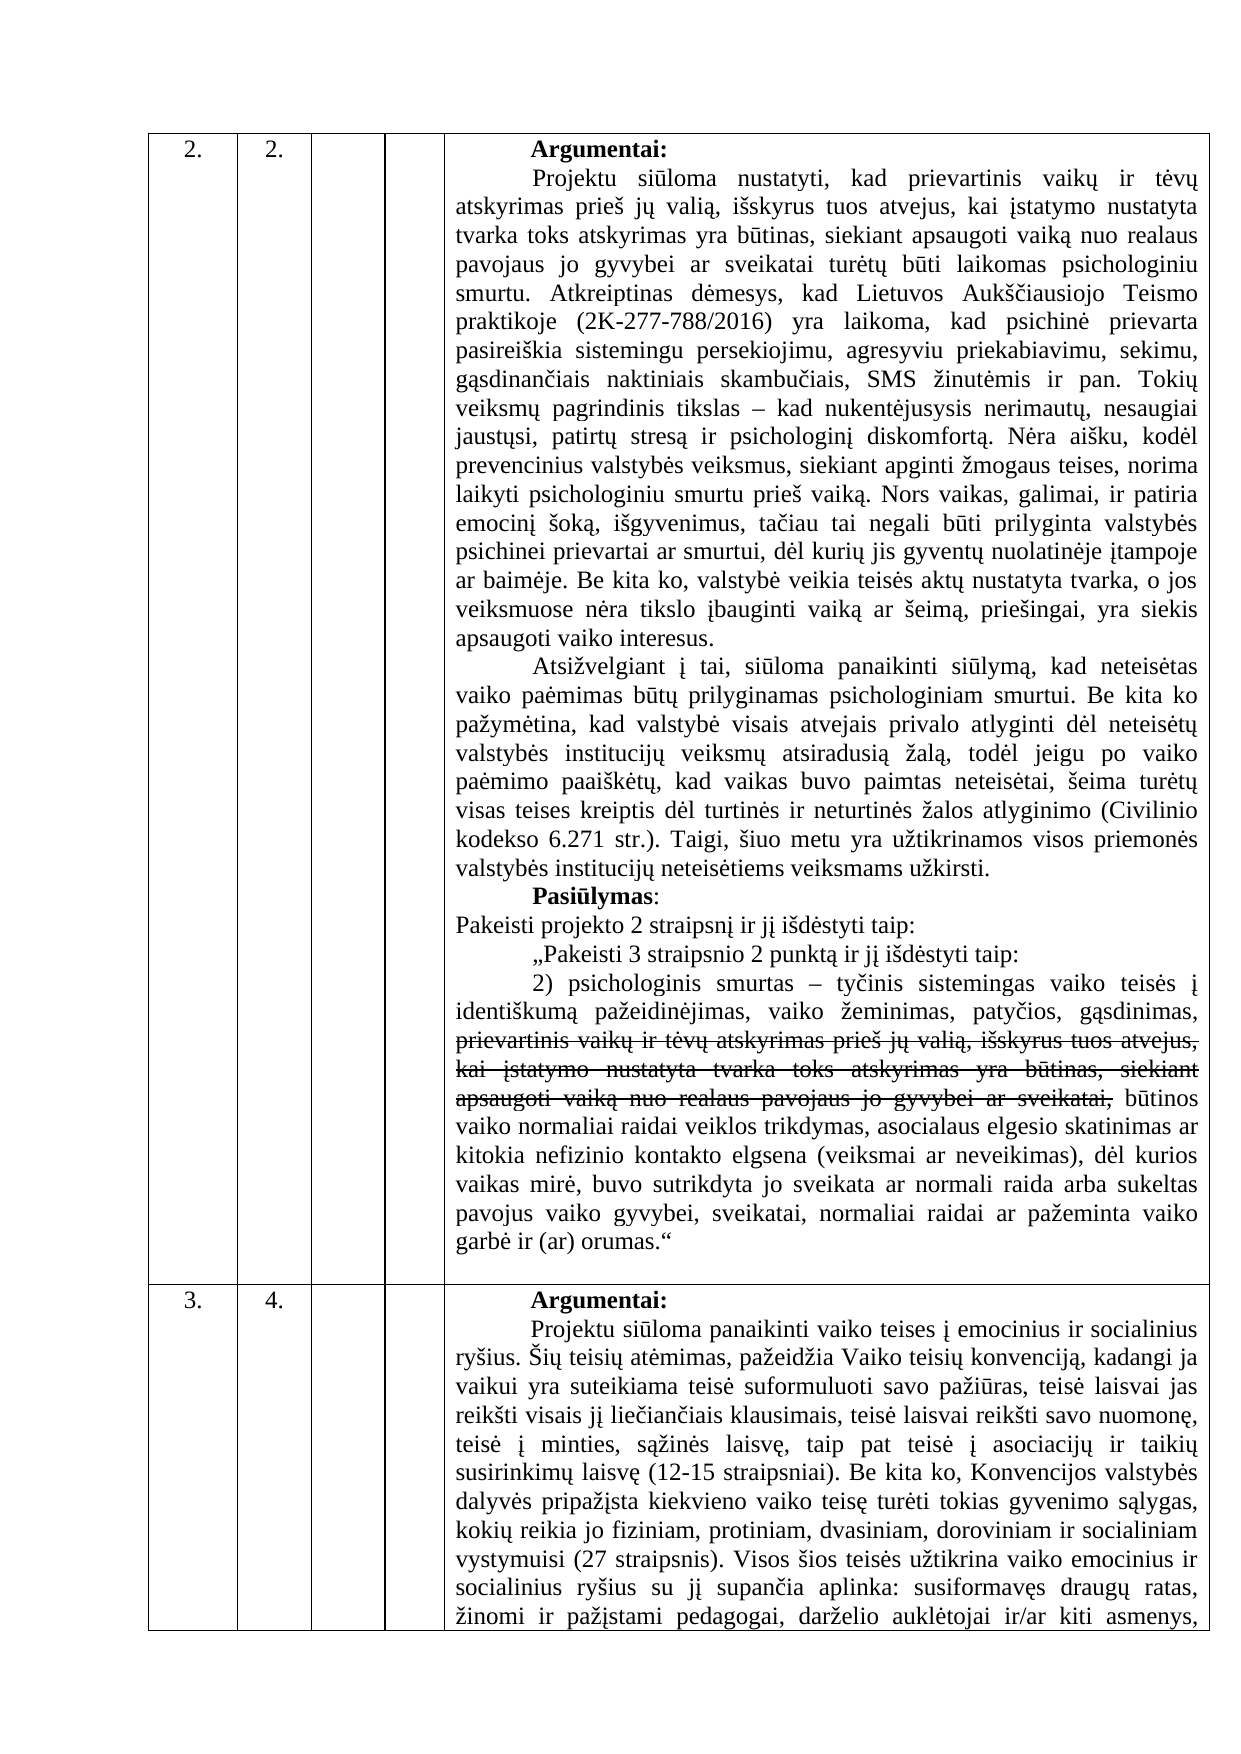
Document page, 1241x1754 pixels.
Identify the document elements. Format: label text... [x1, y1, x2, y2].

table_cell 2. [149, 134, 237, 1284]
table_cell [312, 134, 384, 1284]
table_cell Argumentai: Projektu siūloma nustatyti, kad prievartinis vaikų ir tėvų atskyrimas prieš jų valią, išskyrus tuos atvejus, kai įstatymo nustatyta tvarka toks atskyrimas yra būtinas, siekiant apsaugoti vaiką nuo realaus pavojaus jo gyvybei ar sveikatai turėtų būti laikomas psichologiniu smurtu. Atkreiptinas dėmesys, kad Lietuvos Aukščiausiojo Teismo praktikoje (2K-277-788/2016) yra laikoma, kad psichinė prievarta pasireiškia sistemingu persekiojimu, agresyviu priekabiavimu, sekimu, gąsdinančiais naktiniais skambučiais, SMS žinutėmis ir pan. Tokių veiksmų pagrindinis tikslas – kad nukentėjusysis nerimautų, nesaugiai jaustųsi, patirtų stresą ir psichologinį diskomfortą. Nėra aišku, kodėl prevencinius valstybės veiksmus, siekiant apginti žmogaus teises, norima laikyti psichologiniu smurtu prieš vaiką. Nors vaikas, galimai, ir patiria emocinį šoką, išgyvenimus, tačiau tai negali būti prilyginta valstybės psichinei prievartai ar smurtui, dėl kurių jis gyventų nuolatinėje įtampoje ar baimėje. Be kita ko, valstybė veikia teisės aktų nustatyta tvarka, o jos veiksmuose nėra tikslo įbauginti vaiką ar šeimą, priešingai, yra siekis apsaugoti vaiko interesus. Atsižvelgiant į tai, siūloma panaikinti siūlymą, kad neteisėtas vaiko paėmimas būtų prilyginamas psichologiniam smurtui. Be kita ko pažymėtina, kad valstybė visais atvejais privalo atlyginti dėl neteisėtų valstybės institucijų veiksmų atsiradusią žalą, todėl jeigu po vaiko paėmimo paaiškėtų, kad vaikas buvo paimtas neteisėtai, šeima turėtų visas teises kreiptis dėl turtinės ir neturtinės žalos atlyginimo (Civilinio kodekso 6.271 str.). Taigi, šiuo metu yra užtikrinamos visos priemonės valstybės institucijų neteisėtiems veiksmams užkirsti. Pasiūlymas: Pakeisti projekto 2 straipsnį ir jį išdėstyti taip: „Pakeisti 3 straipsnio 2 punktą ir jį išdėstyti taip: 2) psichologinis smurtas – tyčinis sistemingas vaiko teisės į identiškumą pažeidinėjimas, vaiko žeminimas, patyčios, gąsdinimas, prievartinis vaikų ir tėvų atskyrimas prieš jų valią, išskyrus tuos atvejus, kai įstatymo nustatyta tvarka toks atskyrimas yra būtinas, siekiant apsaugoti vaiką nuo realaus pavojaus jo gyvybei ar sveikatai, būtinos vaiko normaliai raidai veiklos trikdymas, asocialaus elgesio skatinimas ar kitokia nefizinio kontakto elgsena (veiksmai ar neveikimas), dėl kurios vaikas mirė, buvo sutrikdyta jo sveikata ar normali raida arba sukeltas pavojus vaiko gyvybei, sveikatai, normaliai raidai ar pažeminta vaiko garbė ir (ar) orumas.“ [445, 134, 1209, 1284]
table_cell [312, 1285, 384, 1630]
table_cell [386, 1285, 444, 1630]
table_cell Argumentai: Projektu siūloma panaikinti vaiko teises į emocinius ir socialinius ryšius. Šių teisių atėmimas, pažeidžia Vaiko teisių konvenciją, kadangi ja vaikui yra suteikiama teisė suformuluoti savo pažiūras, teisė laisvai jas reikšti visais jį liečiančiais klausimais, teisė laisvai reikšti savo nuomonę, teisė į minties, sąžinės laisvę, taip pat teisė į asociacijų ir taikių susirinkimų laisvę (12-15 straipsniai). Be kita ko, Konvencijos valstybės dalyvės pripažįsta kiekvieno vaiko teisę turėti tokias gyvenimo sąlygas, kokių reikia jo fiziniam, protiniam, dvasiniam, doroviniam ir socialiniam vystymuisi (27 straipsnis). Visos šios teisės užtikrina vaiko emocinius ir socialinius ryšius su jį supančia aplinka: susiformavęs draugų ratas, žinomi ir pažįstami pedagogai, darželio auklėtojai ir/ar kiti asmenys, [445, 1285, 1209, 1630]
table_cell 2. [238, 134, 311, 1284]
table_cell [386, 134, 444, 1284]
table_cell 4. [238, 1285, 311, 1630]
table_cell 3. [149, 1285, 237, 1630]
